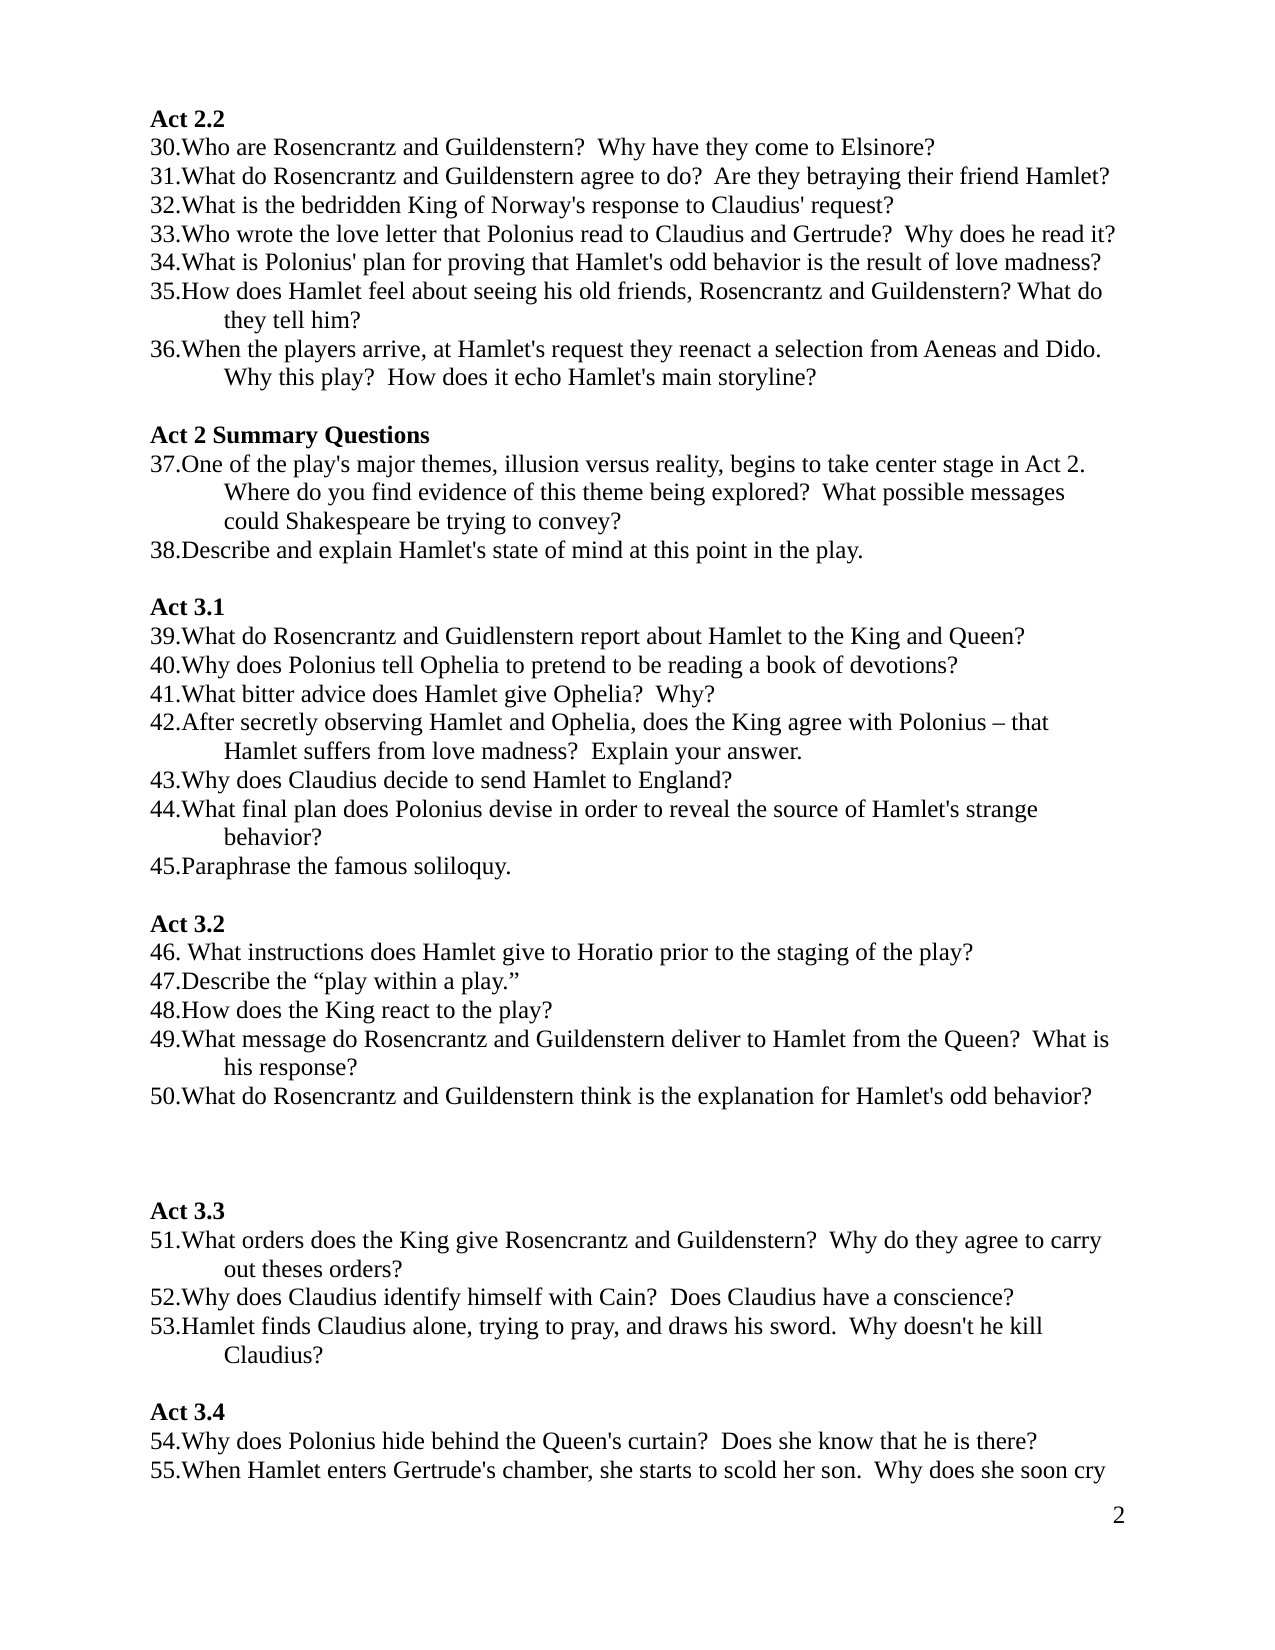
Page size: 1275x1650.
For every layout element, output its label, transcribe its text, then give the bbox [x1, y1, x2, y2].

list Who wrote the love letter that Polonius read to Claudius and Gertrude? Why does he read it? [150, 219, 1125, 247]
list Describe and explain Hamlet's state of mind at this point in the play. [150, 535, 1125, 564]
list Why does Polonius hide behind the Queen's curtain? Does she know that he is there? [150, 1426, 1125, 1455]
list Why does Polonius tell Ophelia to pretend to be reading a book of devotions? [150, 650, 1125, 679]
list One of the play's major themes, illusion versus reality, begins to take center stage in Act 2. Where do you find evidence of this theme being explored? What possible messages could Shakespeare be trying to convey? [150, 449, 1125, 535]
list How does Hamlet feel about seeing his old friends, Rosencrantz and Guildenstern? What do they tell him? [150, 276, 1125, 334]
list What do Rosencrantz and Guildenstern agree to do? Are they betraying their friend Hamlet? [150, 161, 1125, 190]
list How does the King react to the play? [150, 995, 1125, 1024]
list What orders does the King give Rosencrantz and Guildenstern? Why do they agree to carry out theses orders? [150, 1225, 1125, 1282]
list What is Polonius' plan for proving that Hamlet's odd behavior is the result of love madness? [150, 247, 1125, 276]
list Why does Claudius identify himself with Cain? Does Claudius have a conscience? [150, 1282, 1125, 1311]
text Act 3.2 [150, 909, 1125, 937]
list Paraphrase the famous soliloquy. [150, 851, 1125, 880]
list What instructions does Hamlet give to Horatio prior to the staging of the play? [150, 937, 1125, 966]
list What bitter advice does Hamlet give Ophelia? Why? [150, 679, 1125, 707]
text Act 3.4 [150, 1397, 1125, 1426]
list When Hamlet enters Gertrude's chamber, she starts to scold her son. Why does she soon cry [150, 1455, 1125, 1484]
list Hamlet finds Claudius alone, trying to pray, and draws his sword. Why doesn't he kill Claudius? [150, 1311, 1125, 1369]
list What do Rosencrantz and Guildenstern think is the explanation for Hamlet's odd behavior? [150, 1081, 1125, 1110]
list After secretly observing Hamlet and Ophelia, does the King agree with Polonius – that Hamlet suffers from love madness? Explain your answer. [150, 707, 1125, 765]
list What is the bedridden King of Norway's response to Claudius' request? [150, 190, 1125, 219]
list When the players arrive, at Hamlet's request they reenact a selection from Aeneas and Dido. Why this play? How does it echo Hamlet's main storyline? [150, 334, 1125, 391]
list Why does Claudius decide to send Hamlet to England? [150, 765, 1125, 794]
text Act 3.1 [150, 592, 1125, 621]
text Act 2.2 [150, 104, 1125, 132]
list What message do Rosencrantz and Guildenstern deliver to Hamlet from the Queen? What is his response? [150, 1024, 1125, 1081]
list What do Rosencrantz and Guidlenstern report about Hamlet to the King and Queen? [150, 621, 1125, 650]
list Who are Rosencrantz and Guildenstern? Why have they come to Elsinore? [150, 132, 1125, 161]
text Act 2 Summary Questions [150, 420, 1125, 449]
text Act 3.3 [150, 1196, 1125, 1225]
list Describe the “play within a play.” [150, 966, 1125, 995]
list What final plan does Polonius devise in order to reveal the source of Hamlet's strange behavior? [150, 794, 1125, 851]
